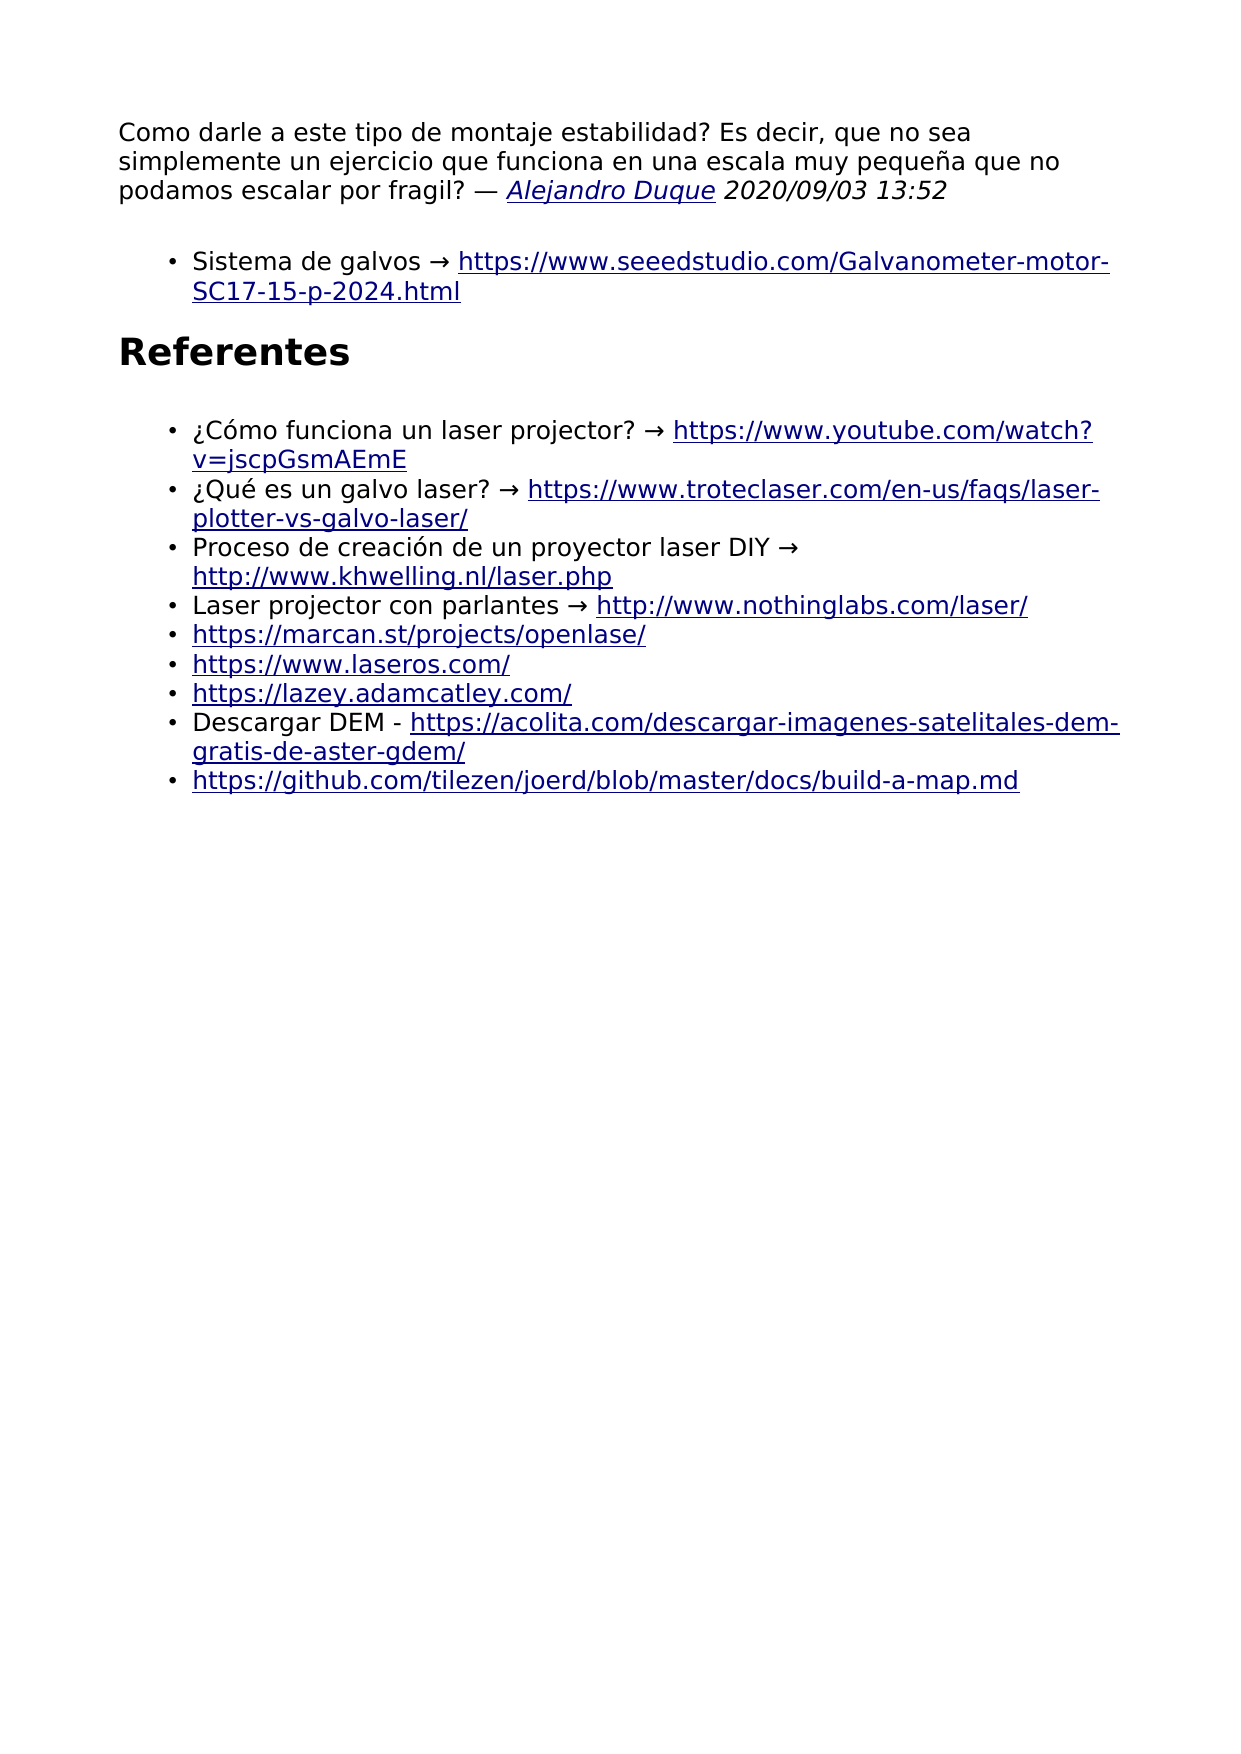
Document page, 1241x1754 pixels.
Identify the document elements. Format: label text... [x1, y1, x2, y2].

list ¿Qué es un galvo laser? → https://www.troteclaser.com/en-us/faqs/laser-plotter-vs-galvo-laser/ [177, 475, 1122, 533]
list Descargar DEM - https://acolita.com/descargar-imagenes-satelitales-dem-gratis-de-aster-gdem/ [177, 708, 1122, 767]
list https://github.com/tilezen/joerd/blob/master/docs/build-a-map.md [177, 767, 1122, 796]
list https://marcan.st/projects/openlase/ [177, 621, 1122, 650]
list Sistema de galvos → https://www.seeedstudio.com/Galvanometer-motor-SC17-15-p-2024.html [177, 248, 1122, 306]
list Proceso de creación de un proyector laser DIY → http://www.khwelling.nl/laser.php [177, 533, 1122, 592]
text Como darle a este tipo de montaje estabilidad? Es decir, que no sea simplemente un ejercicio que funciona en una escala muy pequeña que no podamos escalar por fragil? — Alejandro Duque 2020/09/03 13:52 [118, 118, 1122, 206]
list https://lazey.adamcatley.com/ [177, 679, 1122, 708]
list ¿Cómo funciona un laser projector? → https://www.youtube.com/watch?v=jscpGsmAEmE [177, 417, 1122, 475]
subtitle Referentes [118, 331, 1122, 374]
list Laser projector con parlantes → http://www.nothinglabs.com/laser/ [177, 592, 1122, 621]
list https://www.laseros.com/ [177, 650, 1122, 679]
